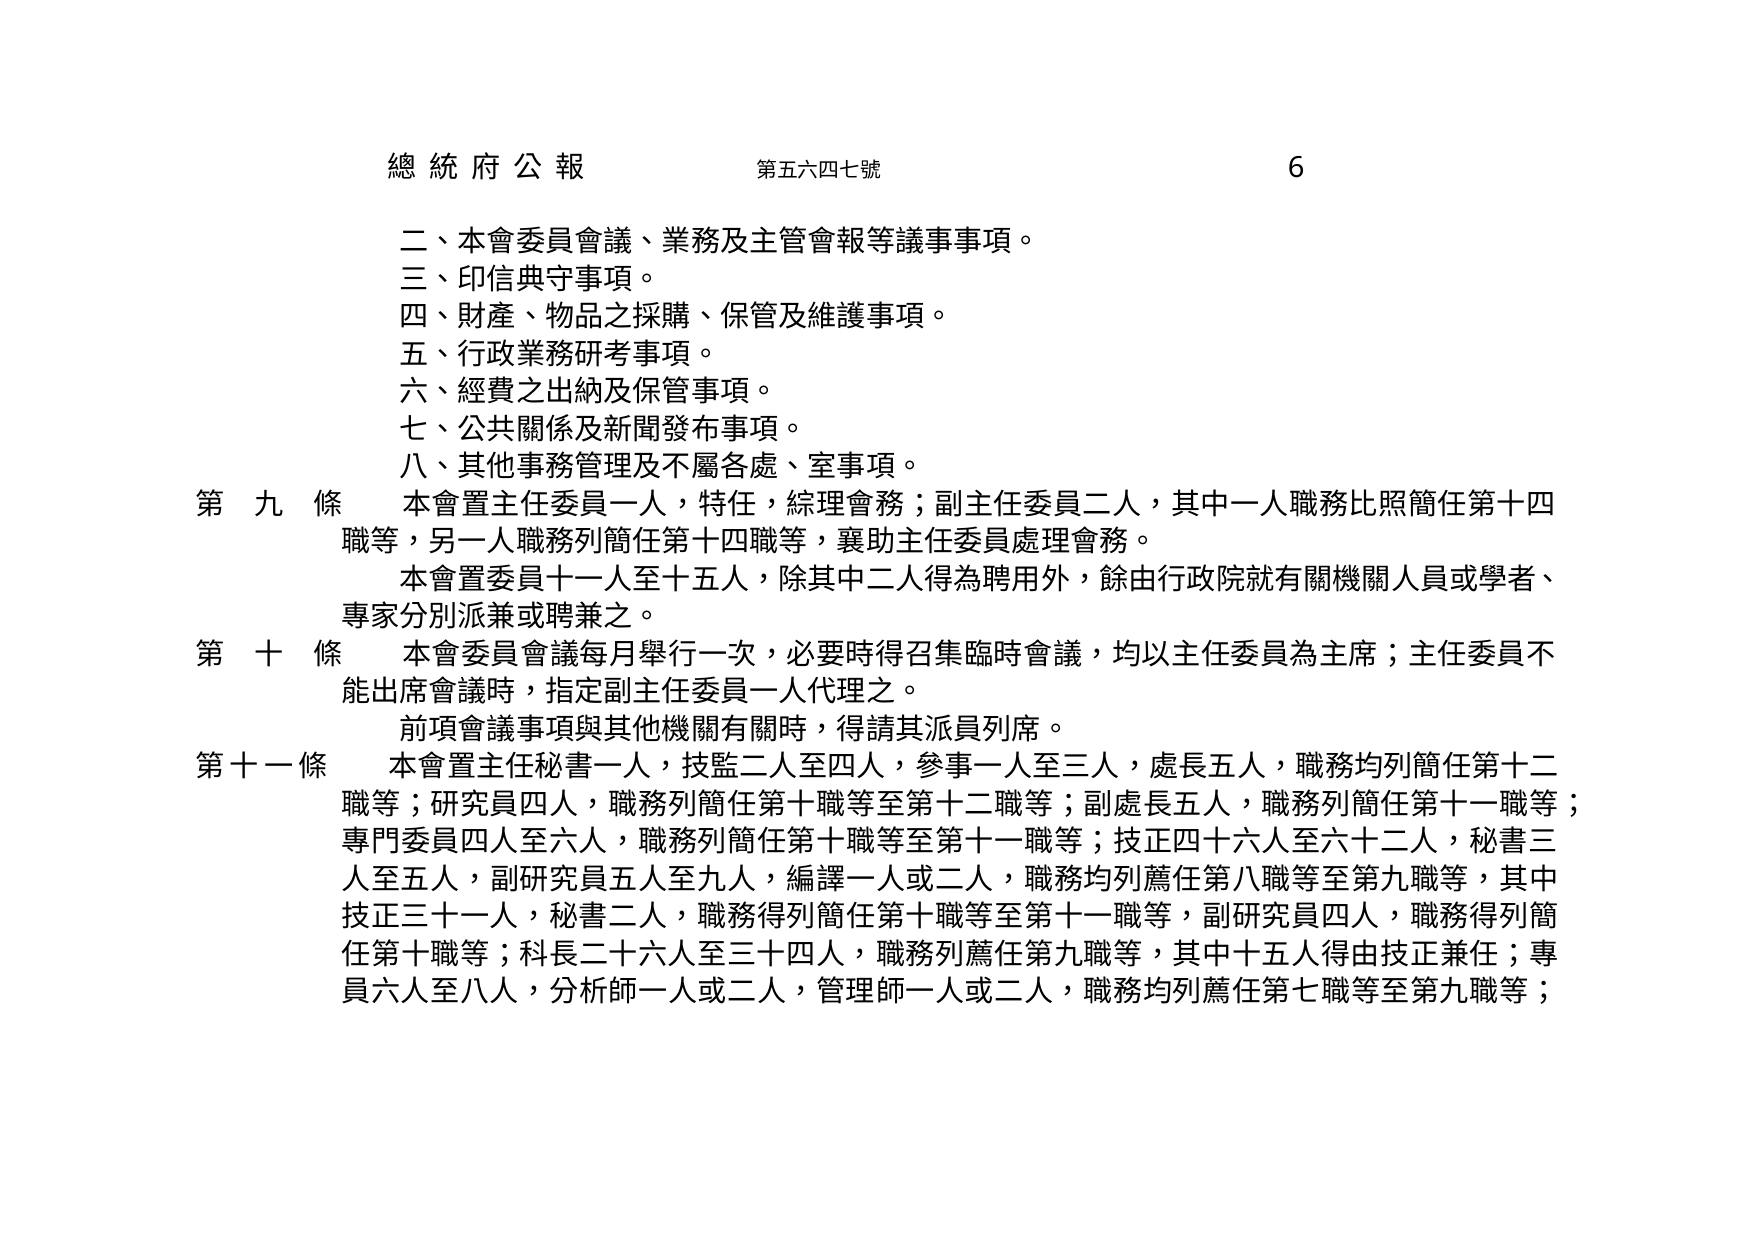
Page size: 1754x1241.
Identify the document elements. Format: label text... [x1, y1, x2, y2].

text 四、財產、物品之採購、保管及維護事項。 [399, 297, 1559, 334]
text 八、其他事務管理及不屬各處、室事項。 [399, 447, 1559, 484]
text 第 九 條 本會置主任委員一人，特任，綜理會務；副主任委員二人，其中一人職務比照簡任第十四職等，另一人職務列簡任第十四職等，襄助主任委員處理會務。 [195, 484, 1559, 559]
text 本會置委員十一人至十五人，除其中二人得為聘用外，餘由行政院就有關機關人員或學者、專家分別派兼或聘兼之。 [341, 559, 1559, 634]
text 第 十 條 本會委員會議每月舉行一次，必要時得召集臨時會議，均以主任委員為主席；主任委員不能出席會議時，指定副主任委員一人代理之。 [195, 634, 1559, 709]
text 五、行政業務研考事項。 [399, 334, 1559, 372]
text 二、本會委員會議、業務及主管會報等議事事項。 [399, 222, 1559, 259]
text 六、經費之出納及保管事項。 [399, 372, 1559, 409]
text 七、公共關係及新聞發布事項。 [399, 409, 1559, 447]
text 第十一條 本會置主任秘書一人，技監二人至四人，參事一人至三人，處長五人，職務均列簡任第十二職等；研究員四人，職務列簡任第十職等至第十二職等；副處長五人，職務列簡任第十一職等；專門委員四人至六人，職務列簡任第十職等至第十一職等；技正四十六人至六十二人，秘書三人至五人，副研究員五人至九人，編譯一人或二人，職務均列薦任第八職等至第九職等，其中技正三十一人，秘書二人，職務得列簡任第十職等至第十一職等，副研究員四人，職務得列簡任第十職等；科長二十六人至三十四人，職務列薦任第九職等，其中十五人得由技正兼任；專員六人至八人，分析師一人或二人，管理師一人或二人，職務均列薦任第七職等至第九職等；設計師一人或二人，職務列薦任第六職等至第八職等；技士四十四人至六十二人，科員十四人至二十人，職務均列委任第五職等，其中技士三十一人，科員十人，職務得列薦任第六職等至第七職等；助理設計師一人，技佐五人至十一人，職務均列委任第三職等至第五職等；辦事員六人至十人，職務列委任第三職等至第四職等；書記五人至七人，職務列委任第一職等至第三職等；雇員六人至八人。 [195, 747, 1559, 1009]
text 前項會議事項與其他機關有關時，得請其派員列席。 [341, 709, 1559, 747]
text 三、印信典守事項。 [399, 259, 1559, 297]
